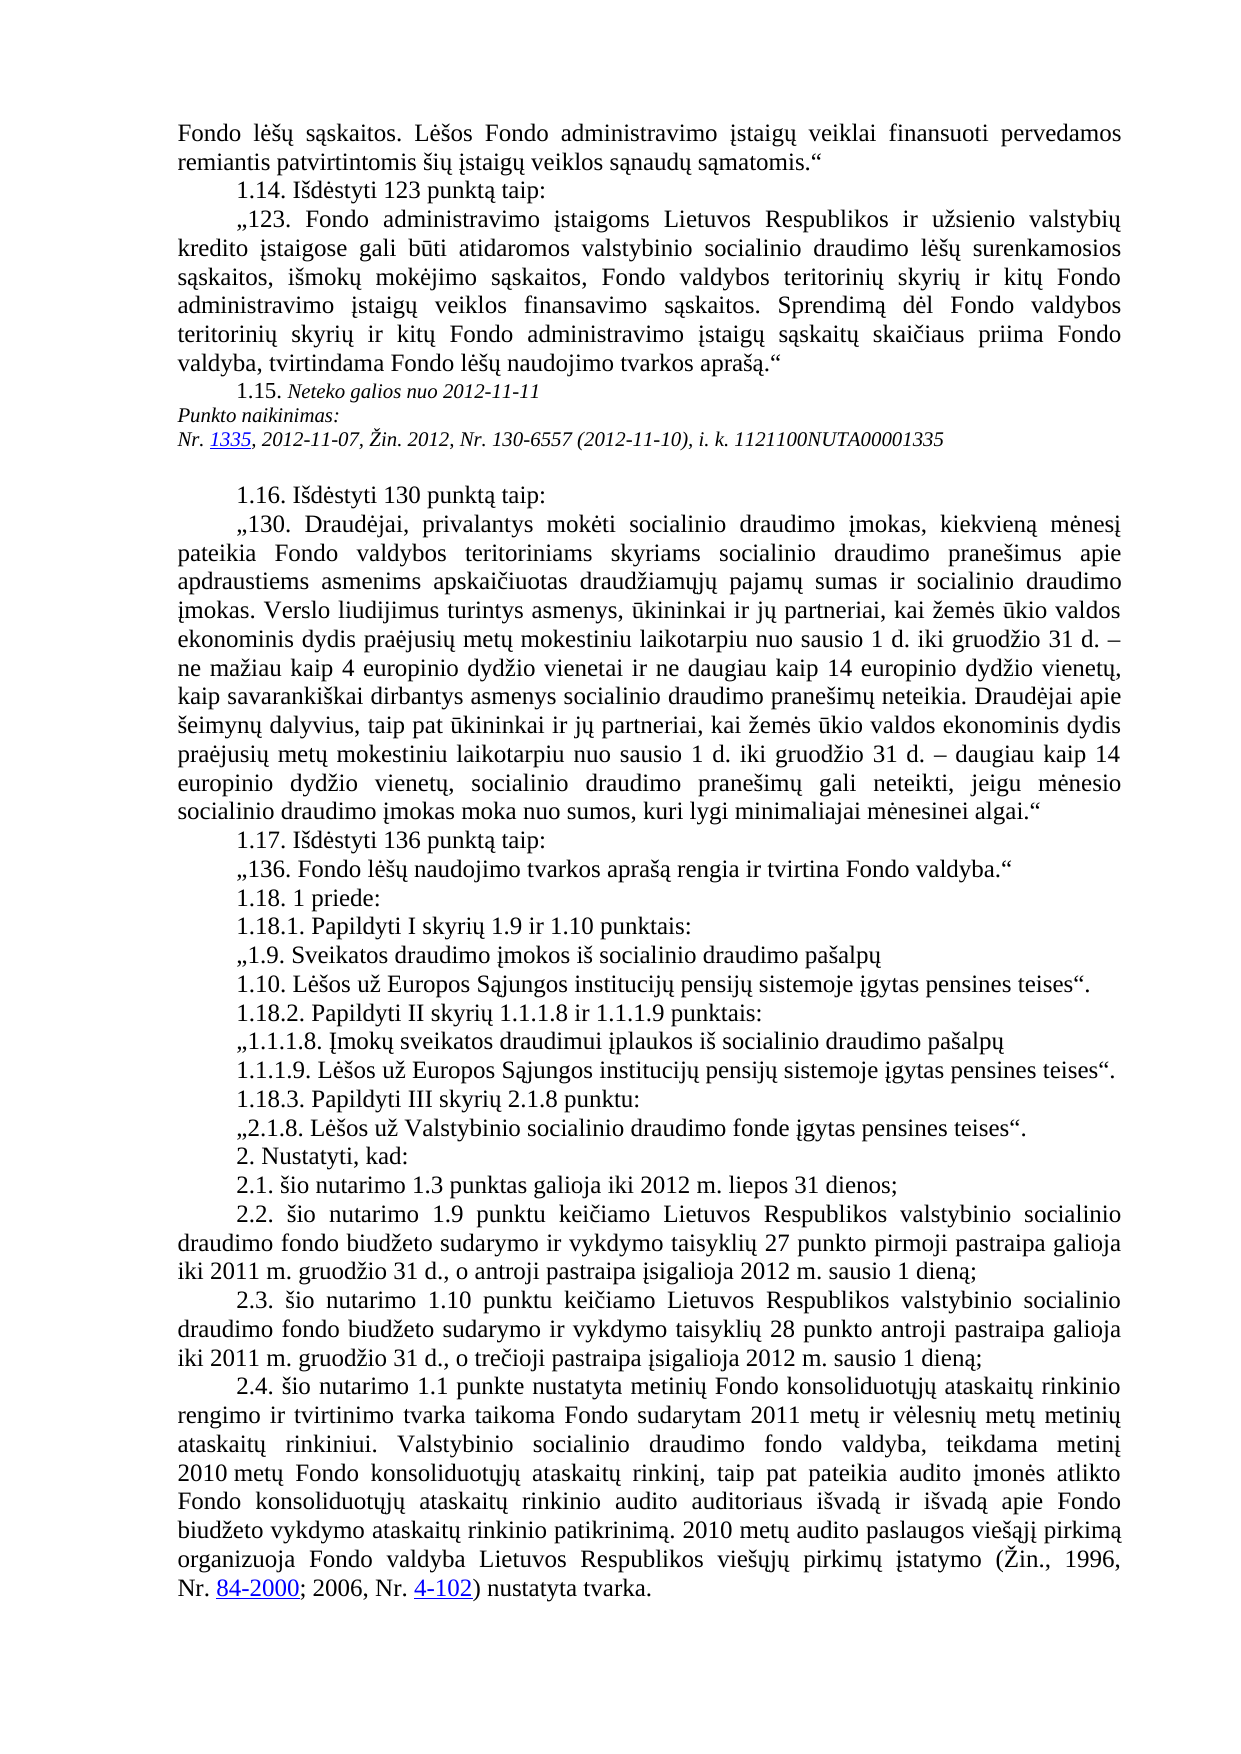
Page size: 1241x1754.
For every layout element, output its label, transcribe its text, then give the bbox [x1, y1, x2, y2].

text 2.3. šio nutarimo 1.10 punktu keičiamo Lietuvos Respublikos valstybinio socialinio draudimo fondo biudžeto sudarymo ir vykdymo taisyklių 28 punkto antroji pastraipa galioja iki 2011 m. gruodžio 31 d., o trečioji pastraipa įsigalioja 2012 m. sausio 1 dieną; [177, 1285, 1122, 1371]
text Nr. 1335, 2012-11-07, Žin. 2012, Nr. 130-6557 (2012-11-10), i. k. 1121100NUTA00001335 [177, 427, 1122, 451]
text „123. Fondo administravimo įstaigoms Lietuvos Respublikos ir užsienio valstybių kredito įstaigose gali būti atidaromos valstybinio socialinio draudimo lėšų surenkamosios sąskaitos, išmokų mokėjimo sąskaitos, Fondo valdybos teritorinių skyrių ir kitų Fondo administravimo įstaigų veiklos finansavimo sąskaitos. Sprendimą dėl Fondo valdybos teritorinių skyrių ir kitų Fondo administravimo įstaigų sąskaitų skaičiaus priima Fondo valdyba, tvirtindama Fondo lėšų naudojimo tvarkos aprašą.“ [177, 204, 1122, 377]
text „136. Fondo lėšų naudojimo tvarkos aprašą rengia ir tvirtina Fondo valdyba.“ [177, 854, 1122, 883]
text 2.2. šio nutarimo 1.9 punktu keičiamo Lietuvos Respublikos valstybinio socialinio draudimo fondo biudžeto sudarymo ir vykdymo taisyklių 27 punkto pirmoji pastraipa galioja iki 2011 m. gruodžio 31 d., o antroji pastraipa įsigalioja 2012 m. sausio 1 dieną; [177, 1199, 1122, 1285]
text 2.1. šio nutarimo 1.3 punktas galioja iki 2012 m. liepos 31 dienos; [177, 1170, 1122, 1199]
text 1.18.1. Papildyti I skyrių 1.9 ir 1.10 punktais: [177, 911, 1122, 940]
text 1.14. Išdėstyti 123 punktą taip: [177, 176, 1122, 204]
text „1.9. Sveikatos draudimo įmokos iš socialinio draudimo pašalpų [177, 940, 1122, 969]
text 1.1.1.9. Lėšos už Europos Sąjungos institucijų pensijų sistemoje įgytas pensines teises“. [177, 1055, 1122, 1084]
text 1.17. Išdėstyti 136 punktą taip: [177, 825, 1122, 854]
text 1.16. Išdėstyti 130 punktą taip: [177, 480, 1122, 509]
text 1.10. Lėšos už Europos Sąjungos institucijų pensijų sistemoje įgytas pensines teises“. [177, 969, 1122, 998]
text 2.4. šio nutarimo 1.1 punkte nustatyta metinių Fondo konsoliduotųjų ataskaitų rinkinio rengimo ir tvirtinimo tvarka taikoma Fondo sudarytam 2011 metų ir vėlesnių metų metinių ataskaitų rinkiniui. Valstybinio socialinio draudimo fondo valdyba, teikdama metinį 2010 metų Fondo konsoliduotųjų ataskaitų rinkinį, taip pat pateikia audito įmonės atlikto Fondo konsoliduotųjų ataskaitų rinkinio audito auditoriaus išvadą ir išvadą apie Fondo biudžeto vykdymo ataskaitų rinkinio patikrinimą. 2010 metų audito paslaugos viešąjį pirkimą organizuoja Fondo valdyba Lietuvos Respublikos viešųjų pirkimų įstatymo (Žin., 1996, Nr. 84-2000; 2006, Nr. 4-102) nustatyta tvarka. [177, 1371, 1122, 1601]
text „1.1.1.8. Įmokų sveikatos draudimui įplaukos iš socialinio draudimo pašalpų [177, 1026, 1122, 1055]
text 1.18.3. Papildyti III skyrių 2.1.8 punktu: [177, 1084, 1122, 1113]
text „2.1.8. Lėšos už Valstybinio socialinio draudimo fonde įgytas pensines teises“. [177, 1113, 1122, 1141]
text 2. Nustatyti, kad: [177, 1141, 1122, 1170]
text 1.18.2. Papildyti II skyrių 1.1.1.8 ir 1.1.1.9 punktais: [177, 998, 1122, 1026]
text Fondo lėšų sąskaitos. Lėšos Fondo administravimo įstaigų veiklai finansuoti pervedamos remiantis patvirtintomis šių įstaigų veiklos sąnaudų sąmatomis.“ [177, 118, 1122, 176]
text 1.15. Neteko galios nuo 2012-11-11 [177, 377, 1122, 403]
text „130. Draudėjai, privalantys mokėti socialinio draudimo įmokas, kiekvieną mėnesį pateikia Fondo valdybos teritoriniams skyriams socialinio draudimo pranešimus apie apdraustiems asmenims apskaičiuotas draudžiamųjų pajamų sumas ir socialinio draudimo įmokas. Verslo liudijimus turintys asmenys, ūkininkai ir jų partneriai, kai žemės ūkio valdos ekonominis dydis praėjusių metų mokestiniu laikotarpiu nuo sausio 1 d. iki gruodžio 31 d. – ne mažiau kaip 4 europinio dydžio vienetai ir ne daugiau kaip 14 europinio dydžio vienetų, kaip savarankiškai dirbantys asmenys socialinio draudimo pranešimų neteikia. Draudėjai apie šeimynų dalyvius, taip pat ūkininkai ir jų partneriai, kai žemės ūkio valdos ekonominis dydis praėjusių metų mokestiniu laikotarpiu nuo sausio 1 d. iki gruodžio 31 d. – daugiau kaip 14 europinio dydžio vienetų, socialinio draudimo pranešimų gali neteikti, jeigu mėnesio socialinio draudimo įmokas moka nuo sumos, kuri lygi minimaliajai mėnesinei algai.“ [177, 509, 1122, 825]
text Punkto naikinimas: [177, 403, 1122, 427]
text 1.18. 1 priede: [177, 883, 1122, 911]
